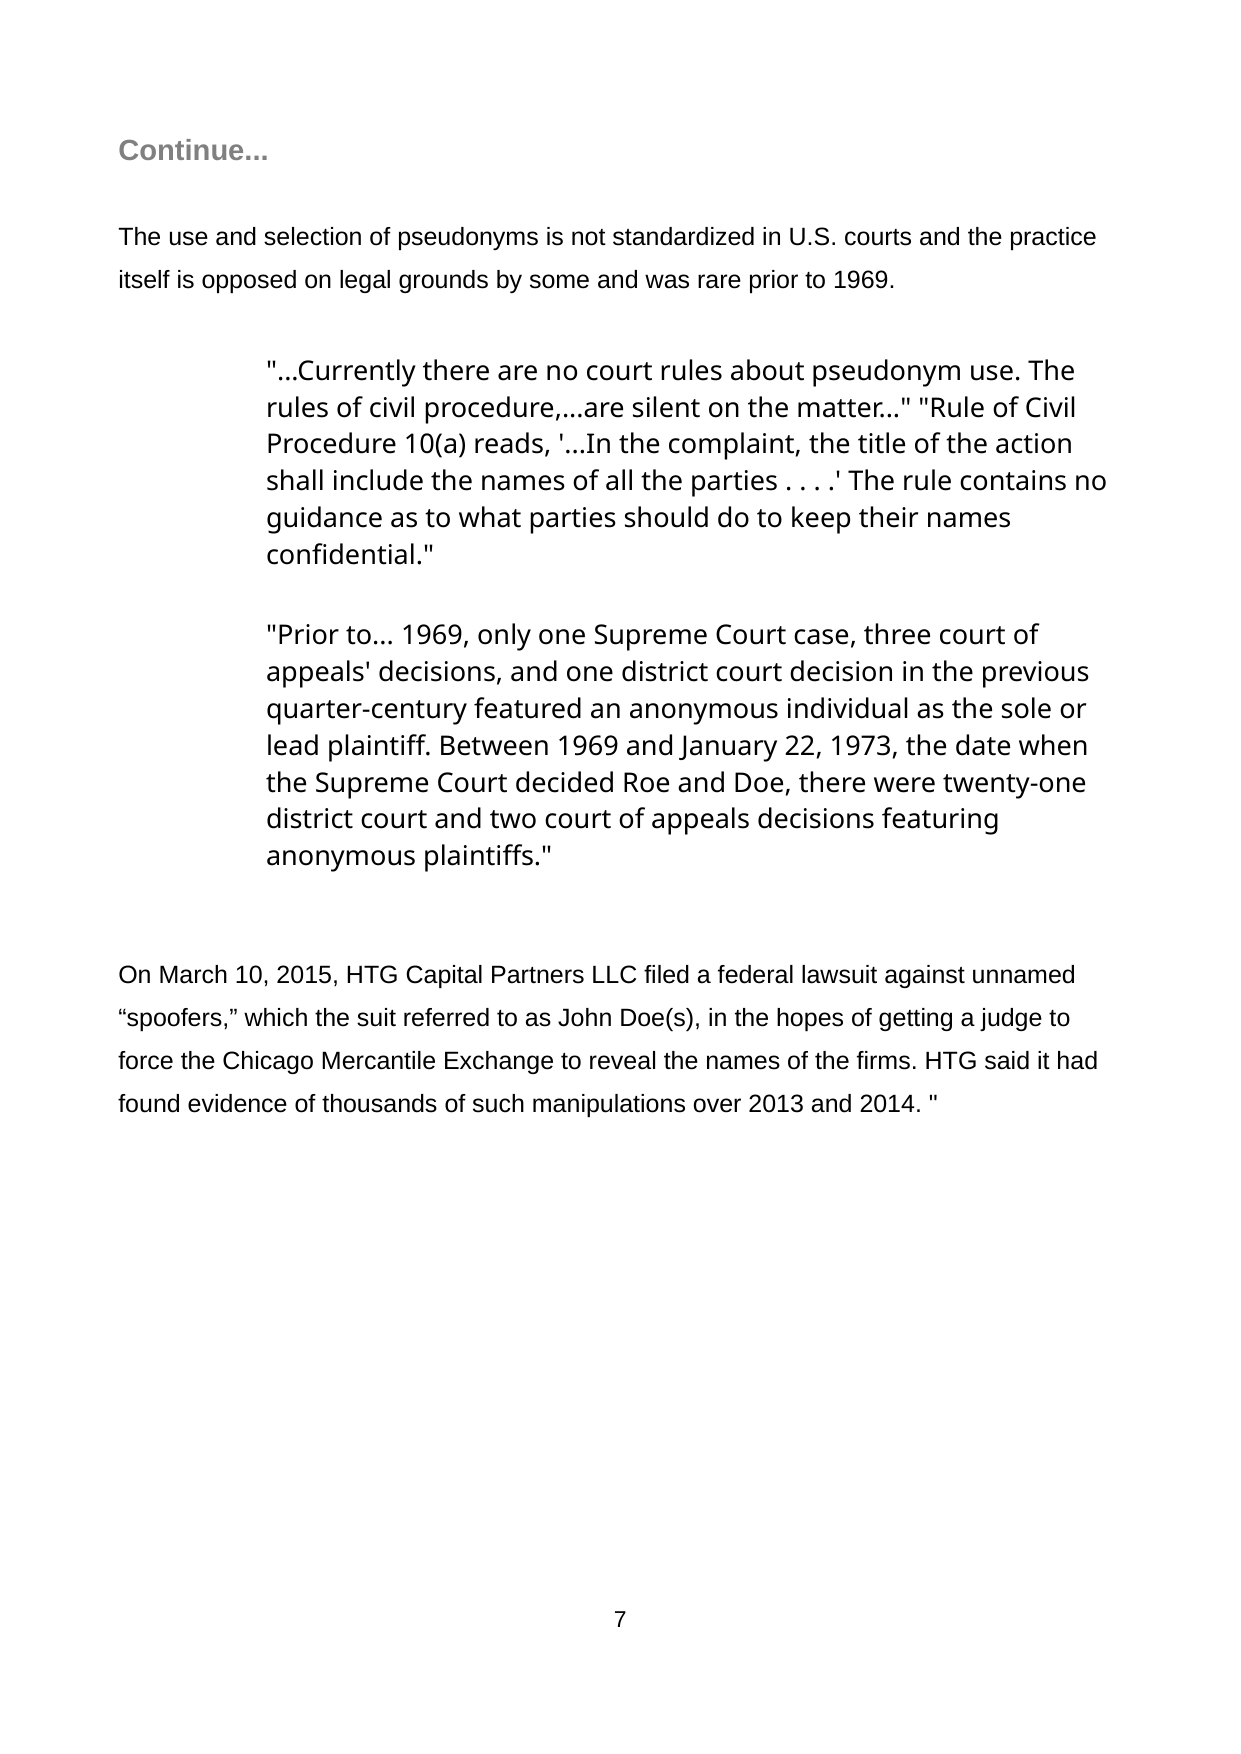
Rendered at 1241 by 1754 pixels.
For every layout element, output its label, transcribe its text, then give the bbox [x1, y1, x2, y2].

text The use and selection of pseudonyms is not standardized in U.S. courts and the practice itself is opposed on legal grounds by some and was rare prior to 1969. [118, 222, 1122, 294]
text "Prior to... 1969, only one Supreme Court case, three court of appeals' decisions, and one district court decision in the previous quarter-century featured an anonymous individual as the sole or lead plaintiff. Between 1969 and January 22, 1973, the date when the Supreme Court decided Roe and Doe, there were twenty-one district court and two court of appeals decisions featuring anonymous plaintiffs." [266, 616, 1122, 874]
text "...Currently there are no court rules about pseudonym use. The rules of civil procedure,...are silent on the matter..." "Rule of Civil Procedure 10(a) reads, '...In the complaint, the title of the action shall include the names of all the parties . . . .' The rule contains no guidance as to what parties should do to keep their names confidential." [266, 351, 1122, 572]
text On March 10, 2015, HTG Capital Partners LLC filed a federal lawsuit against unnamed “spoofers,” which the suit referred to as John Doe(s), in the hopes of getting a judge to force the Chicago Mercantile Exchange to reveal the names of the firms. HTG said it had found evidence of thousands of such manipulations over 2013 and 2014. " [118, 960, 1122, 1118]
subtitle Continue... [118, 133, 1122, 166]
